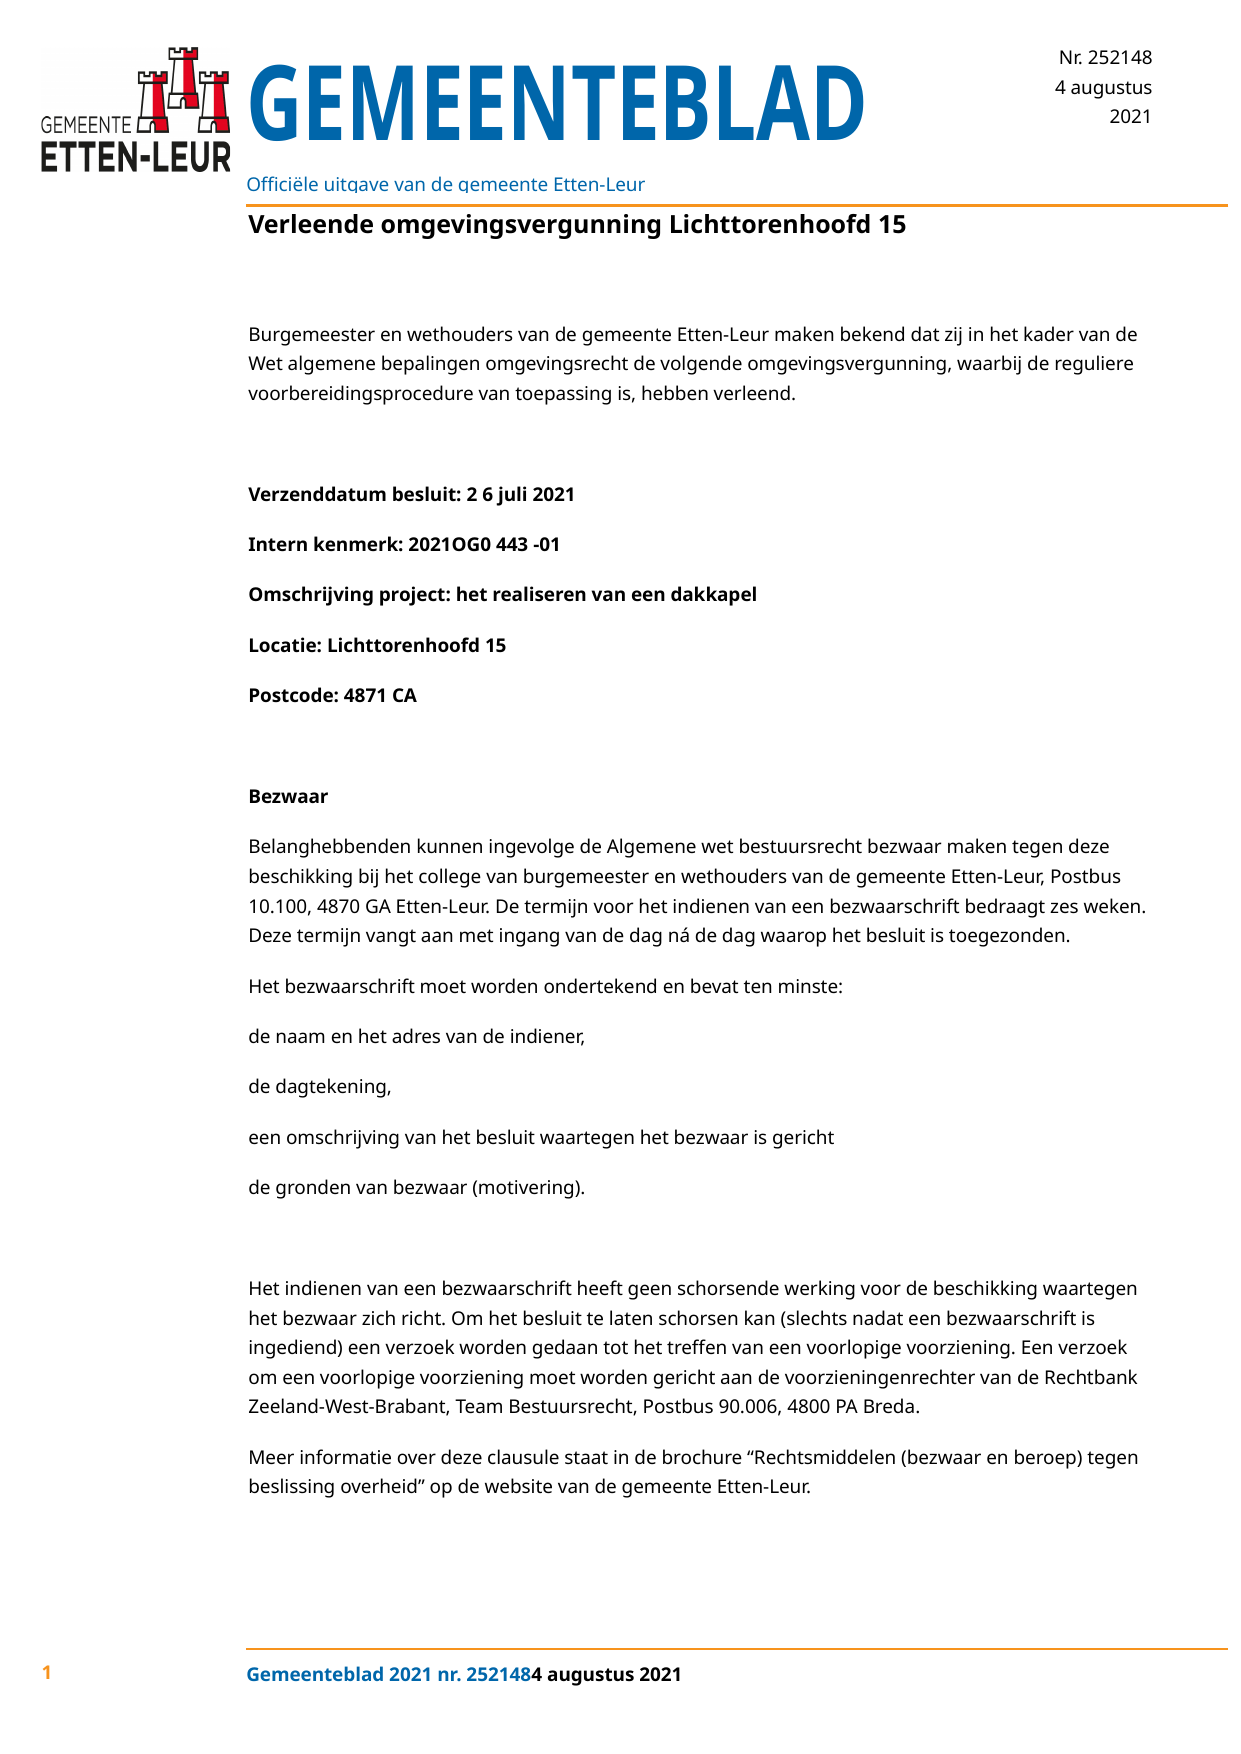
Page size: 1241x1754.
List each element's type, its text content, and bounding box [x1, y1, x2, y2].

text Verleende omgevingsvergunning Lichttorenhoofd 15 [248, 207, 1152, 241]
text Intern kenmerk: 2021OG0 443 -01 [248, 531, 1152, 557]
text de gronden van bezwaar (motivering). [248, 1174, 1152, 1200]
text een omschrijving van het besluit waartegen het bezwaar is gericht [248, 1124, 1152, 1150]
text Meer informatie over deze clausule staat in de brochure “Rechtsmiddelen (bezwaar en beroep) tegen beslissing overheid” op de website van de gemeente Etten-Leur. [248, 1444, 1152, 1499]
text de naam en het adres van de indiener, [248, 1023, 1152, 1049]
text Bezwaar [248, 783, 1152, 809]
picture [41, 47, 231, 172]
text Verzenddatum besluit: 2 6 juli 2021 [248, 481, 1152, 506]
text Het indienen van een bezwaarschrift heeft geen schorsende werking voor de beschikking waartegen het bezwaar zich richt. Om het besluit te laten schorsen kan (slechts nadat een bezwaarschrift is ingediend) een verzoek worden gedaan tot het treffen van een voorlopige voorziening. Een verzoek om een voorlopige voorziening moet worden gericht aan de voorzieningenrechter van de Rechtbank Zeeland-West-Brabant, Team Bestuursrecht, Postbus 90.006, 4800 PA Breda. [248, 1275, 1152, 1419]
text Belanghebbenden kunnen ingevolge de Algemene wet bestuursrecht bezwaar maken tegen deze beschikking bij het college van burgemeester en wethouders van de gemeente Etten-Leur, Postbus 10.100, 4870 GA Etten-Leur. De termijn voor het indienen van een bezwaarschrift bedraagt zes weken. Deze termijn vangt aan met ingang van de dag ná de dag waarop het besluit is toegezonden. [248, 834, 1152, 948]
text Burgemeester en wethouders van de gemeente Etten-Leur maken bekend dat zij in het kader van de Wet algemene bepalingen omgevingsrecht de volgende omgevingsvergunning, waarbij de reguliere voorbereidingsprocedure van toepassing is, hebben verleend. [248, 321, 1152, 406]
text Omschrijving project: het realiseren van een dakkapel [248, 582, 1152, 607]
text Postcode: 4871 CA [248, 682, 1152, 708]
text Het bezwaarschrift moet worden ondertekend en bevat ten minste: [248, 973, 1152, 998]
text de dagtekening, [248, 1074, 1152, 1099]
text Locatie: Lichttorenhoofd 15 [248, 632, 1152, 658]
